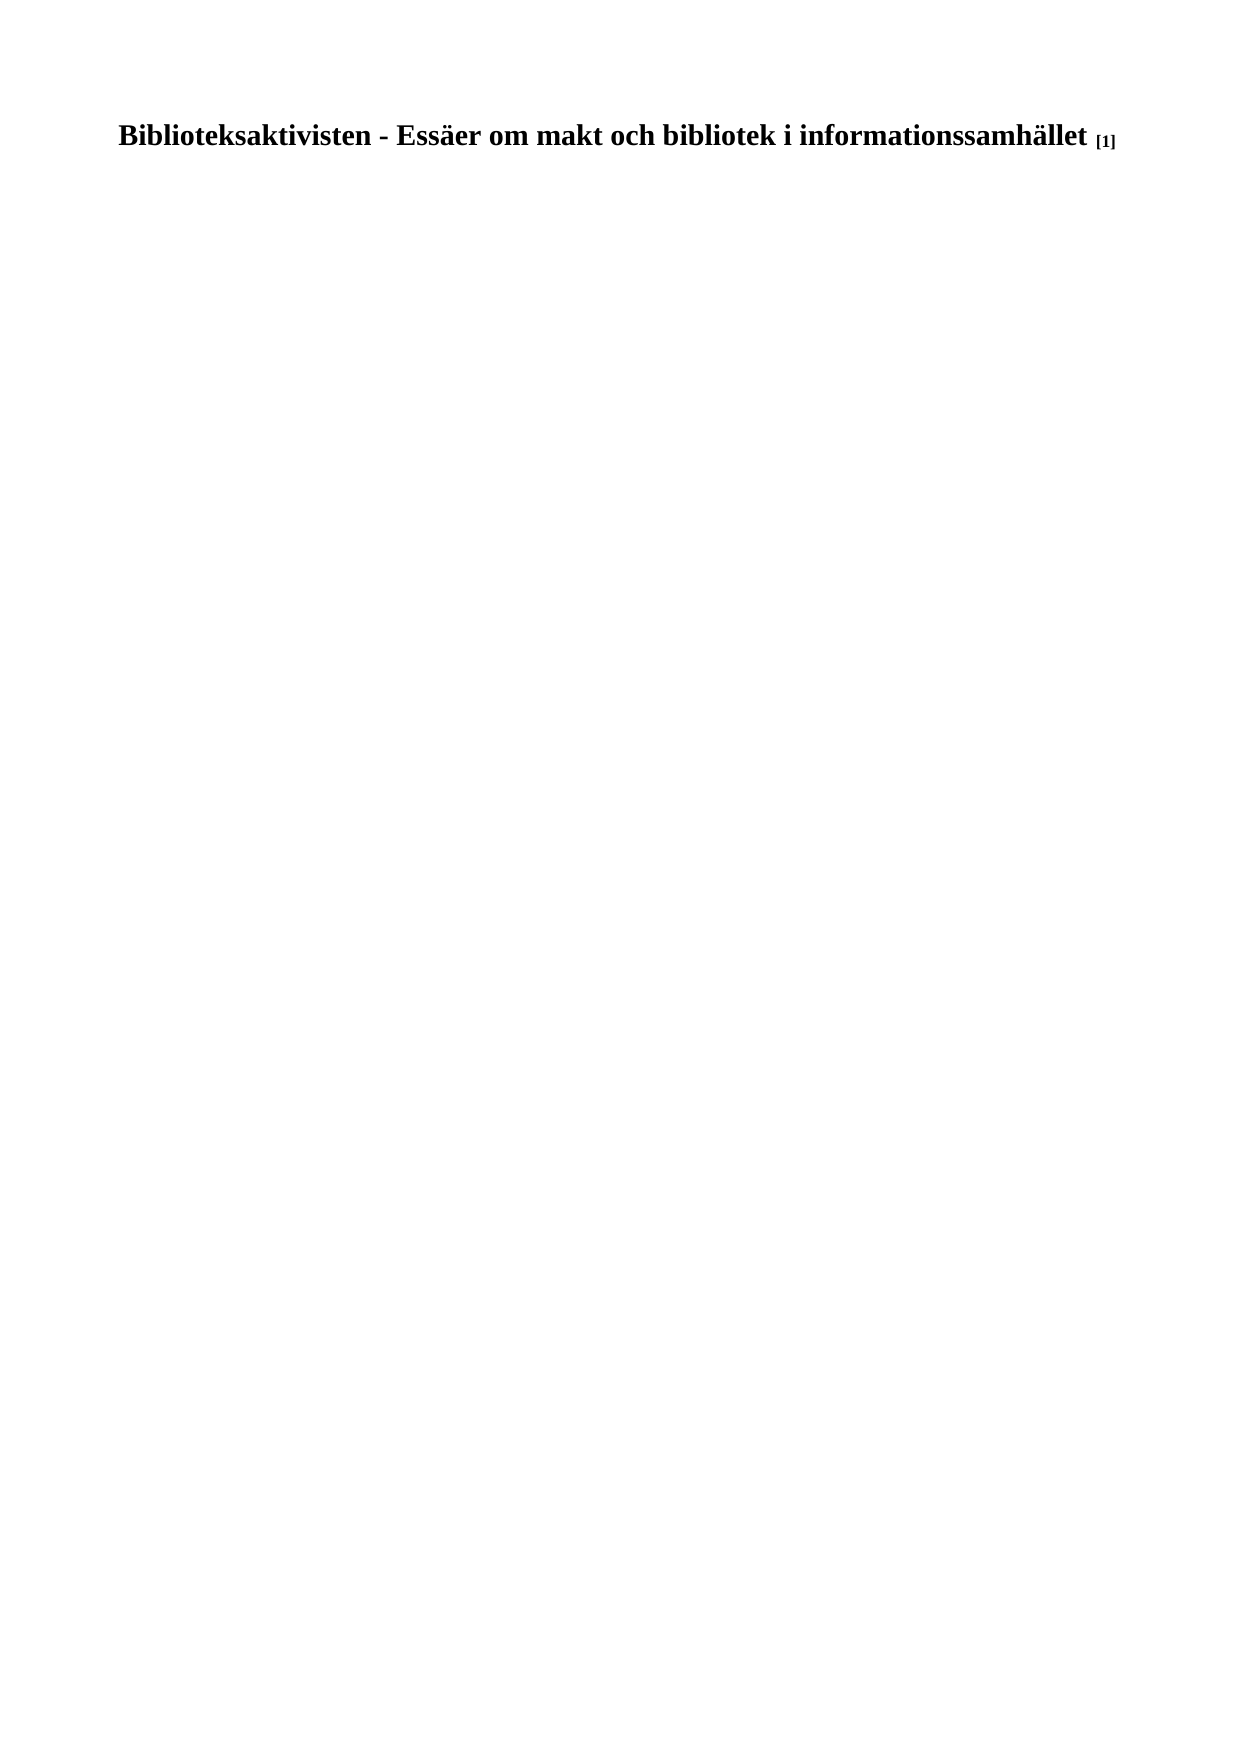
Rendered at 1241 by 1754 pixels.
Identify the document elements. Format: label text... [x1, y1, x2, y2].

subtitle Biblioteksaktivisten - Essäer om makt och bibliotek i informationssamhället [1] [118, 118, 1122, 151]
